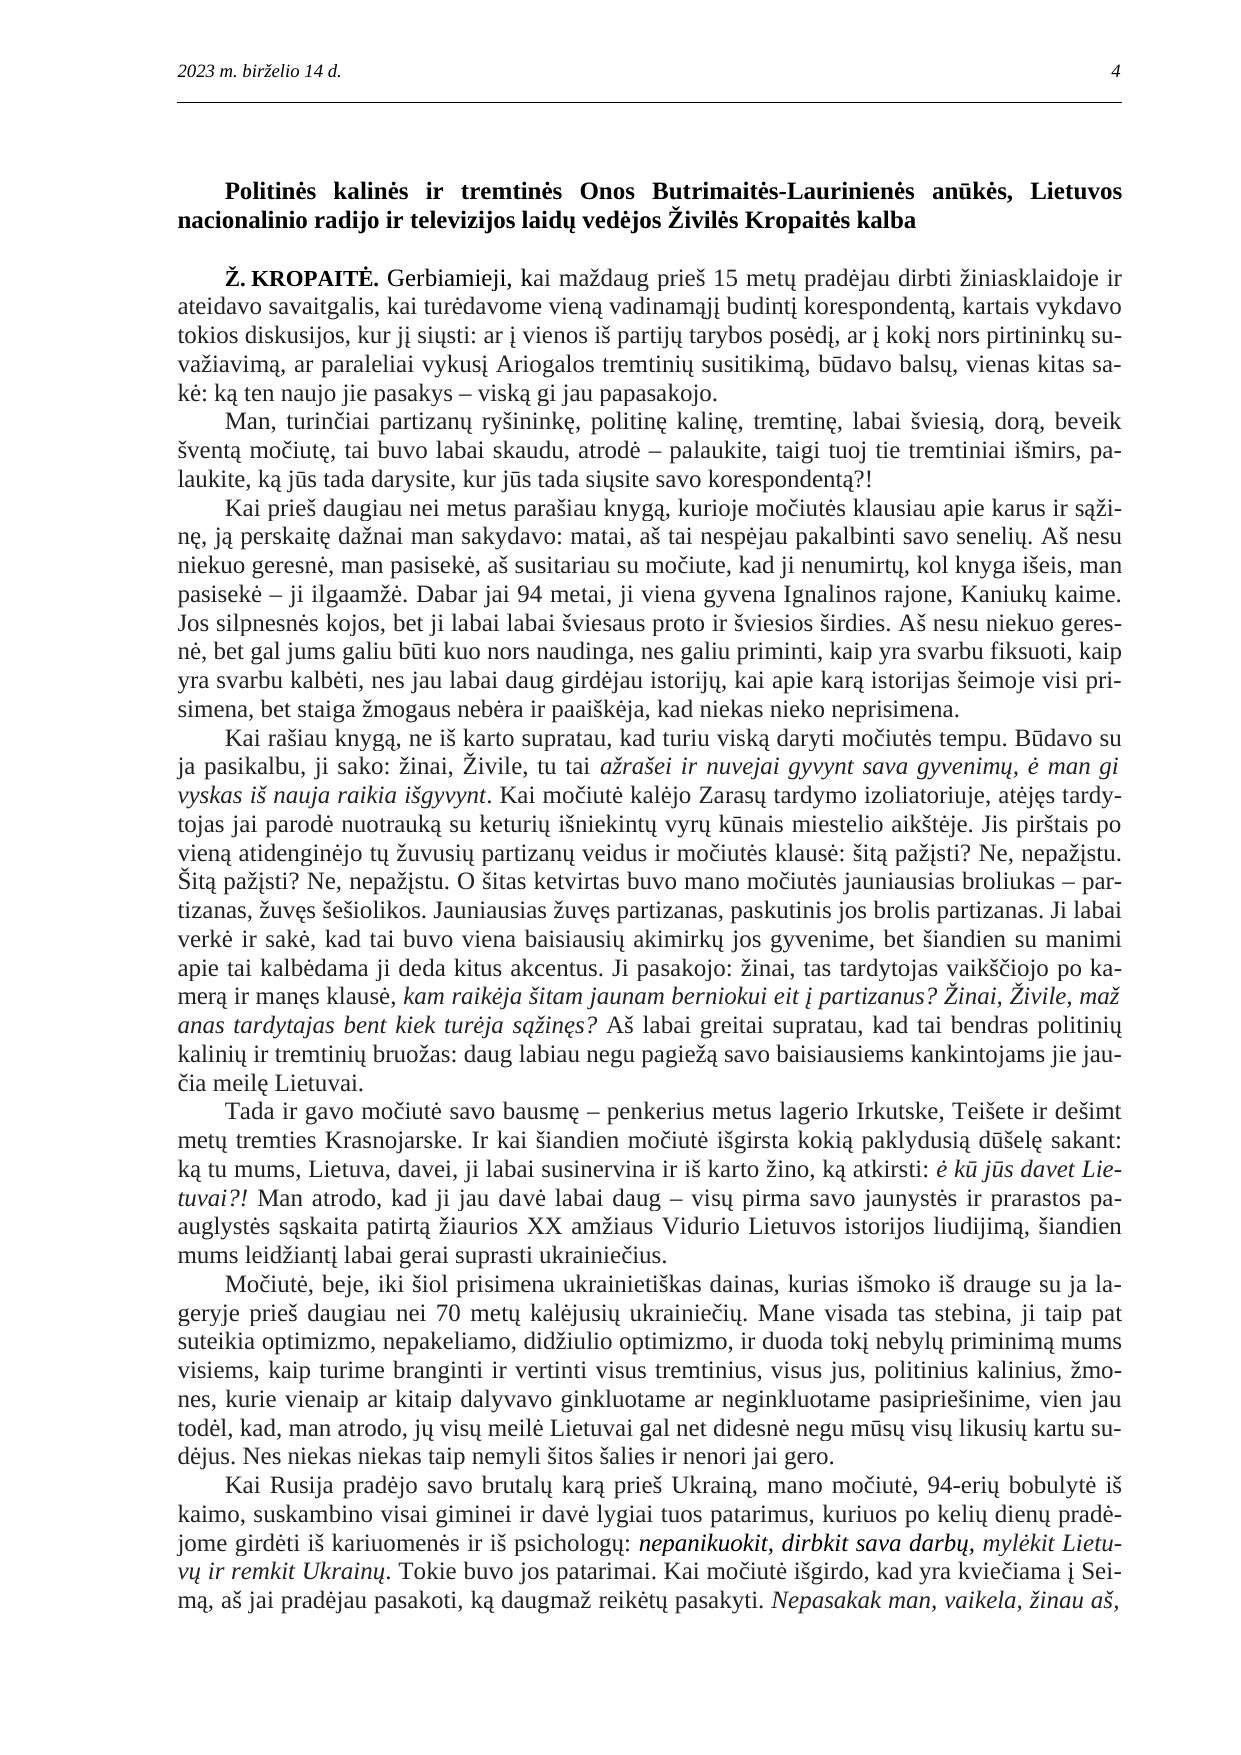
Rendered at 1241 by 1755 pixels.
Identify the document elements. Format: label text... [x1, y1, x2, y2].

text Kai Ru­si­ja pra­dė­jo sa­vo bru­ta­lų ka­rą prieš Uk­rai­ną, ma­no mo­čiu­tė, 94-erių bo­bu­ly­tė iš kai­mo, su­skam­bi­no vi­sai gi­mi­nei ir da­vė ly­giai tuos pa­ta­ri­mus, ku­riuos po ke­lių die­nų pra­dė­jo­me gir­dė­ti iš ka­riuo­me­nės ir iš psi­cho­lo­gų: ne­pa­ni­kuo­kit, dirb­kit sa­va dar­bų, my­lė­kit Lie­tu­vų ir rem­kit Uk­rai­nų. To­kie bu­vo jos pa­ta­ri­mai. Kai mo­čiu­tė iš­gir­do, kad yra kvie­čia­ma į Sei­mą, aš jai pra­dė­jau pa­sa­ko­ti, ką daug­maž rei­kė­tų pa­sa­ky­ti. Ne­pa­sa­kak man, vai­ke­la, ži­nau aš, [177, 1470, 1122, 1614]
text Kai prieš dau­giau nei me­tus pa­ra­šiau kny­gą, ku­rio­je mo­čiu­tės klau­siau apie ka­rus ir są­ži­nę, ją per­skai­tę daž­nai man sa­ky­da­vo: ma­tai, aš tai ne­spė­jau pa­kal­bin­ti sa­vo se­ne­lių. Aš ne­su nie­kuo ge­res­nė, man pa­si­se­kė, aš su­si­ta­riau su mo­čiu­te, kad ji ne­nu­mir­tų, kol kny­ga iš­eis, man pa­si­se­kė – ji il­ga­am­žė. Da­bar jai 94 me­tai, ji vie­na gy­ve­na Ig­na­li­nos ra­jo­ne, Ka­niu­kų kai­me. Jos sil­pnes­nės ko­jos, bet ji la­bai la­bai švie­saus pro­to ir švie­sios šir­dies. Aš ne­su nie­kuo ge­res­nė, bet gal jums ga­liu bū­ti kuo nors nau­din­ga, nes ga­liu pri­min­ti, kaip yra svar­bu fik­suo­ti, kaip yra svar­bu kal­bė­ti, nes jau la­bai daug gir­dė­jau is­to­ri­jų, kai apie ka­rą is­to­ri­jas šei­mo­je vi­si pri­si­me­na, bet stai­ga žmo­gaus ne­bė­ra ir pa­aiš­kė­ja, kad nie­kas nie­ko ne­pri­si­me­na. [177, 493, 1122, 723]
text Man, tu­rin­čiai par­ti­za­nų ry­ši­nin­kę, po­li­ti­nę ka­li­nę, trem­ti­nę, la­bai švie­sią, do­rą, be­veik šven­tą mo­čiu­tę, tai bu­vo la­bai skau­du, at­ro­dė – pa­lau­ki­te, tai­gi tuoj tie trem­ti­niai iš­mirs, pa­lau­ki­te, ką jūs ta­da da­ry­si­te, kur jūs ta­da sių­si­te sa­vo ko­res­pon­den­tą?! [177, 406, 1122, 493]
text Po­li­ti­nės ka­li­nės ir trem­ti­nės Onos But­ri­mai­tės-Lau­ri­nie­nės anū­kės, Lie­tu­vos naciona­li­nio ra­di­jo ir te­le­vi­zi­jos lai­dų ve­dė­jos Ži­vi­lės Kro­pai­tės kal­ba [177, 176, 1122, 234]
text Ž. KROPAITĖ. Ger­bia­mie­ji, kai maž­daug prieš 15 me­tų pra­dė­jau dirb­ti ži­niask­lai­do­je ir at­ei­da­vo sa­vait­ga­lis, kai tu­rė­da­vo­me vie­ną va­di­na­mąjį bu­din­tį ko­res­pon­den­tą, kar­tais vyk­da­vo to­kios dis­ku­si­jos, kur jį siųs­ti: ar į vie­nos iš par­ti­jų ta­ry­bos po­sė­dį, ar į ko­kį nors pir­ti­nin­kų su­va­žia­vi­mą, ar pa­ra­le­liai vy­ku­sį Ario­ga­los trem­ti­nių su­si­ti­ki­mą, bū­da­vo bal­sų, vie­nas ki­tas sa­kė: ką ten nau­jo jie pa­sa­kys – vis­ką gi jau pa­pa­sa­ko­jo. [177, 263, 1122, 406]
text Mo­čiu­tė, be­je, iki šiol pri­si­me­na uk­rai­nie­tiš­kas dai­nas, ku­rias iš­mo­ko iš drau­ge su ja la­ge­ry­je prieš dau­giau nei 70 me­tų ka­lė­ju­sių uk­rai­nie­čių. Ma­ne vi­sa­da tas ste­bi­na, ji taip pat suteikia op­ti­miz­mo, ne­pa­ke­lia­mo, di­džiu­lio op­ti­miz­mo, ir duoda to­kį ne­by­lų pri­mi­ni­mą mums vi­siems, kaip tu­ri­me bran­gin­ti ir ver­tin­ti vi­sus trem­ti­nius, vi­sus jus, po­li­ti­nius ka­li­nius, žmo­nes, ku­rie vie­naip ar ki­taip da­ly­va­vo gin­kluo­ta­me ar ne­gin­kluo­ta­me pa­si­prie­ši­ni­me, vien jau to­dėl, kad, man at­ro­do, jų vi­sų mei­lė Lie­tu­vai gal net di­des­nė ne­gu mū­sų vi­sų li­ku­sių kar­tu su­dė­jus. Nes nie­kas nie­kas taip ne­my­li ši­tos ša­lies ir ne­no­ri jai ge­ro. [177, 1269, 1122, 1470]
text Kai ra­šiau kny­gą, ne iš kar­to su­pra­tau, kad tu­riu vis­ką da­ry­ti mo­čiu­tės tem­pu. Bū­da­vo su ja pa­si­kal­bu, ji sa­ko: žinai, Živile, tu tai ažrašei ir nu­ve­jai gy­vynt sava gy­ve­ni­mų, ė man gi vys­kas iš nau­ja raikia iš­gy­vynt. Kai mo­čiu­tė ka­lė­jo Za­ra­sų tar­dy­mo izo­lia­to­riu­je, at­ėjęs tar­dy­to­jas jai pa­ro­dė nuo­trau­ką su ke­tu­rių iš­nie­kin­tų vy­rų kū­nais mies­te­lio aikš­tė­je. Jis pirš­tais po vie­ną ati­den­gi­nė­jo tų žu­vu­sių par­ti­za­nų vei­dus ir mo­čiu­tės klau­sė: ši­tą pa­žįs­ti? Ne, ne­pa­žįs­tu. Ši­tą pa­žįs­ti? Ne, ne­pa­žįs­tu. O ši­tas ket­vir­tas bu­vo ma­no mo­čiu­tės jau­niau­sias bro­liu­kas – par­ti­za­nas, žu­vęs še­šio­li­kos. Jau­niau­sias žu­vęs par­ti­za­nas, pas­ku­ti­nis jos bro­lis par­ti­za­nas. Ji la­bai ver­kė ir sa­kė, kad tai bu­vo vie­na bai­siau­sių aki­mir­kų jos gy­ve­ni­me, bet šian­dien su ma­ni­mi apie tai kal­bė­da­ma ji de­da ki­tus ak­cen­tus. Ji pa­sa­ko­jo: ži­nai, tas tar­dy­to­jas vaikš­čio­jo po ka­me­rą ir ma­nęs klau­sė, kam rai­kė­ja ši­tam jau­nam ber­nio­kui ei­t į par­ti­za­nus? Ži­nai, Ži­vi­le, maž anas tar­dy­tajas bent kiek tu­rė­ja są­ži­nęs? Aš la­bai grei­tai su­pra­tau, kad tai ben­dras po­li­ti­nių ka­li­nių ir trem­ti­nių bruo­žas: daug la­biau ne­gu pa­gie­žą sa­vo bai­siau­siems kan­kin­to­jams jie jau­čia mei­lę Lie­tu­vai. [177, 723, 1122, 1096]
text Ta­da ir ga­vo mo­čiu­tė sa­vo baus­mę – pen­ke­rius me­tus la­ge­rio Ir­kut­ske, Tei­še­te ir de­šimt me­tų trem­ties Kras­no­jars­ke. Ir kai šian­dien mo­čiu­tė iš­girs­ta ko­kią pa­kly­du­sią dū­še­lę sa­kant: ką tu mums, Lie­tu­va, da­vei, ji la­bai su­si­ner­vi­na ir iš kar­to ži­no, ką at­kirs­ti: ė kū jūs da­vet Lie­tu­vai?! Man at­ro­do, kad ji jau da­vė la­bai daug – vi­sų pir­ma sa­vo jau­nys­tės ir pra­ras­tos pa­auglys­tės są­skai­ta pa­tir­tą žiau­rios XX am­žiaus Vi­du­rio Lie­tu­vos is­to­ri­jos liu­di­ji­mą, šian­dien mums lei­džian­tį la­bai ge­rai su­pras­ti uk­rai­nie­čius. [177, 1096, 1122, 1269]
